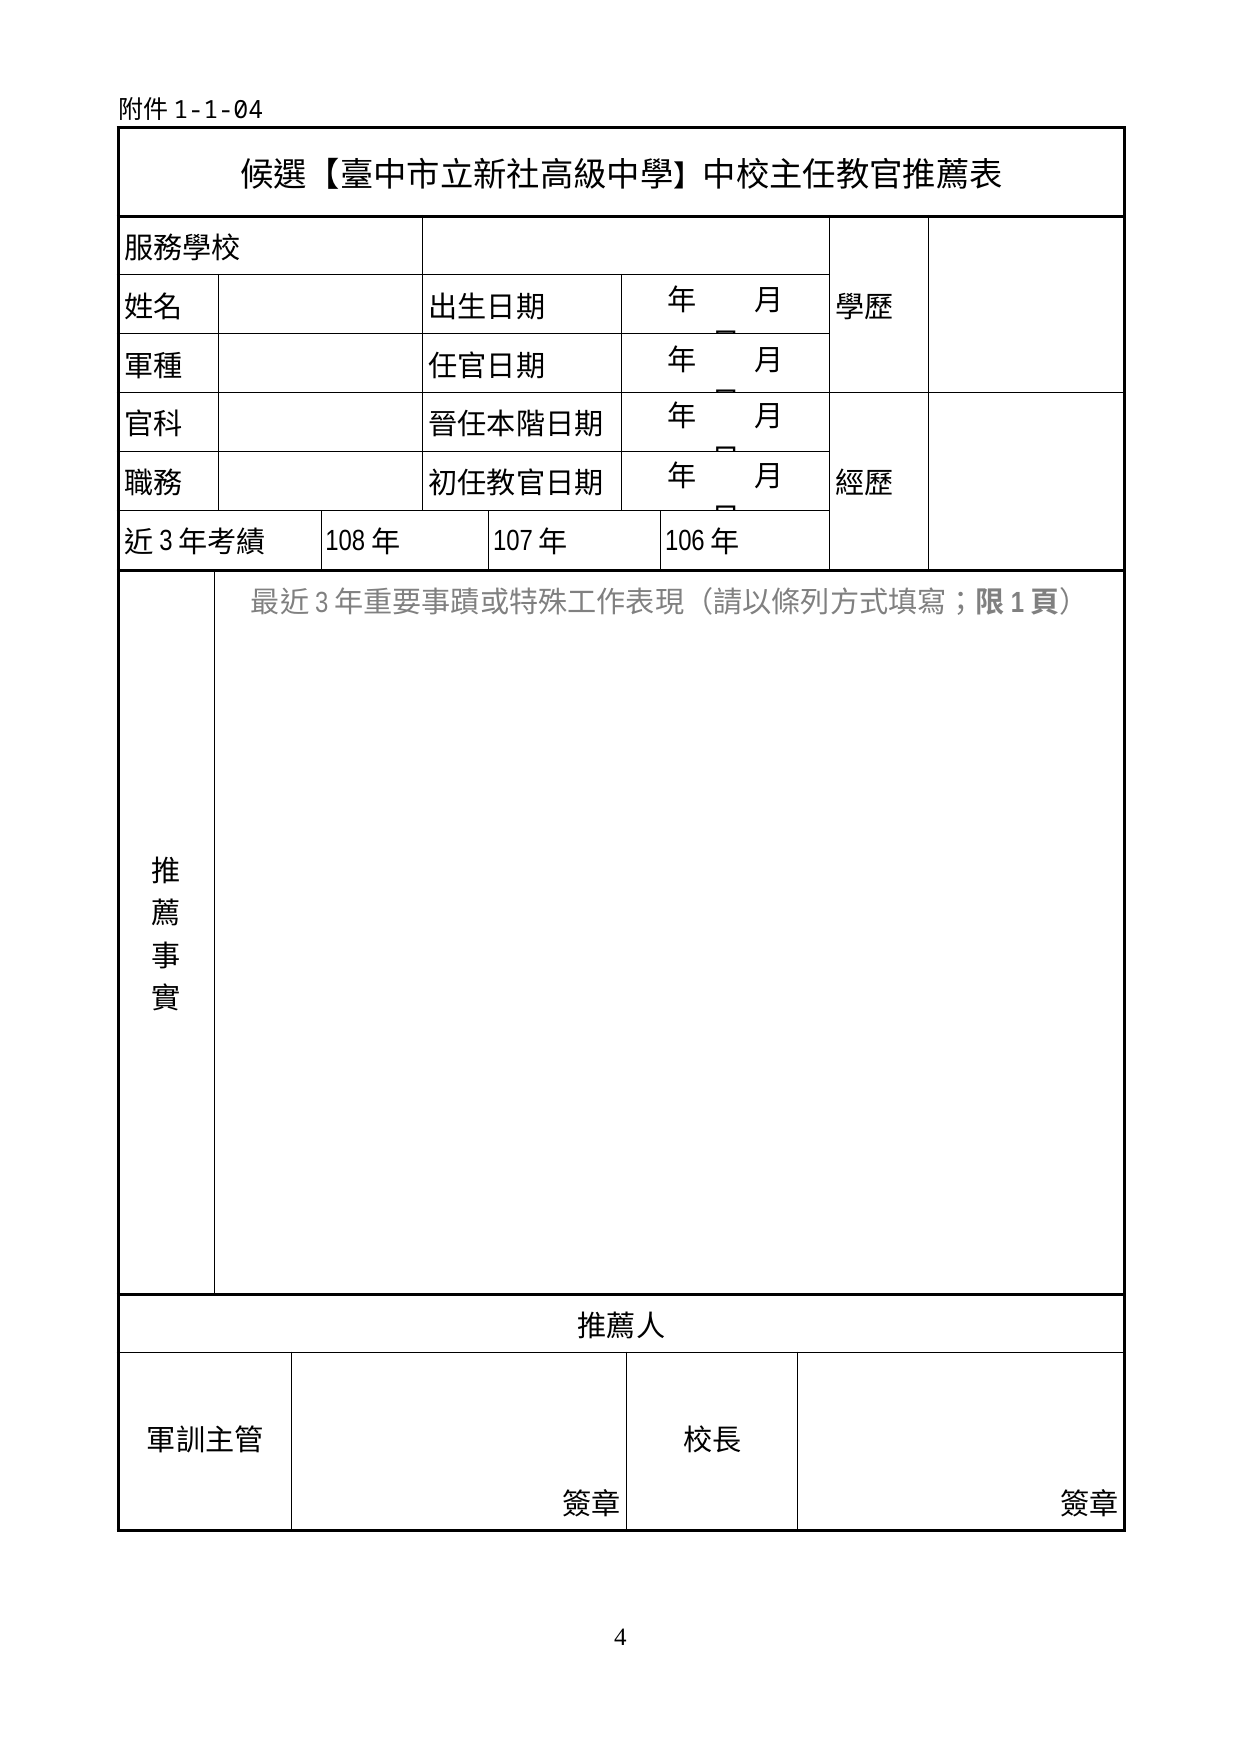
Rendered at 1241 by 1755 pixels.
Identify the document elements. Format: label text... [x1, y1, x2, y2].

table_cell 年 月 日 [622, 452, 829, 510]
table_cell [929, 218, 1123, 392]
table_cell 官科 [120, 393, 218, 451]
table_cell 任官日期 [423, 334, 621, 392]
table_cell 簽章 [292, 1353, 626, 1529]
table_cell 經歷 [830, 393, 928, 569]
table_cell 最近3年重要事蹟或特殊工作表現（請以條列方式填寫；限1頁） [215, 572, 1123, 1293]
table_cell [219, 393, 422, 451]
table_cell 出生日期 [423, 275, 621, 333]
table_cell 晉任本階日期 [423, 393, 621, 451]
table_cell [404, 511, 488, 569]
table_cell 年 月 日 [622, 334, 829, 392]
table_cell [219, 452, 422, 510]
table_cell [744, 511, 829, 569]
table_cell 年 月 日 [622, 275, 829, 333]
table_cell 軍訓主管 [120, 1353, 291, 1529]
table_cell 推 薦 事 實 [120, 572, 214, 1293]
table_cell 職務 [120, 452, 218, 510]
table_cell 姓名 [120, 275, 218, 333]
table_cell 推薦人 [120, 1296, 1123, 1352]
table_cell 近3年考績 [120, 511, 321, 569]
table_cell 服務學校 [120, 218, 422, 274]
table_cell [219, 334, 422, 392]
table_cell [929, 393, 1123, 569]
table_cell [423, 218, 829, 274]
table_cell 初任教官日期 [423, 452, 621, 510]
table_cell 校長 [627, 1353, 797, 1529]
table_cell 108年 [322, 511, 404, 569]
table_cell 107年 [489, 511, 572, 569]
table_cell 106年 [661, 511, 743, 569]
table_cell 軍種 [120, 334, 218, 392]
table_cell [572, 511, 660, 569]
table_cell 年 月 日 [622, 393, 829, 451]
table_cell 學歷 [830, 218, 928, 392]
table_cell [219, 275, 422, 333]
table_cell 簽章 [798, 1353, 1123, 1529]
table_header 候選【臺中市立新社高級中學】中校主任教官推薦表 [120, 129, 1123, 215]
